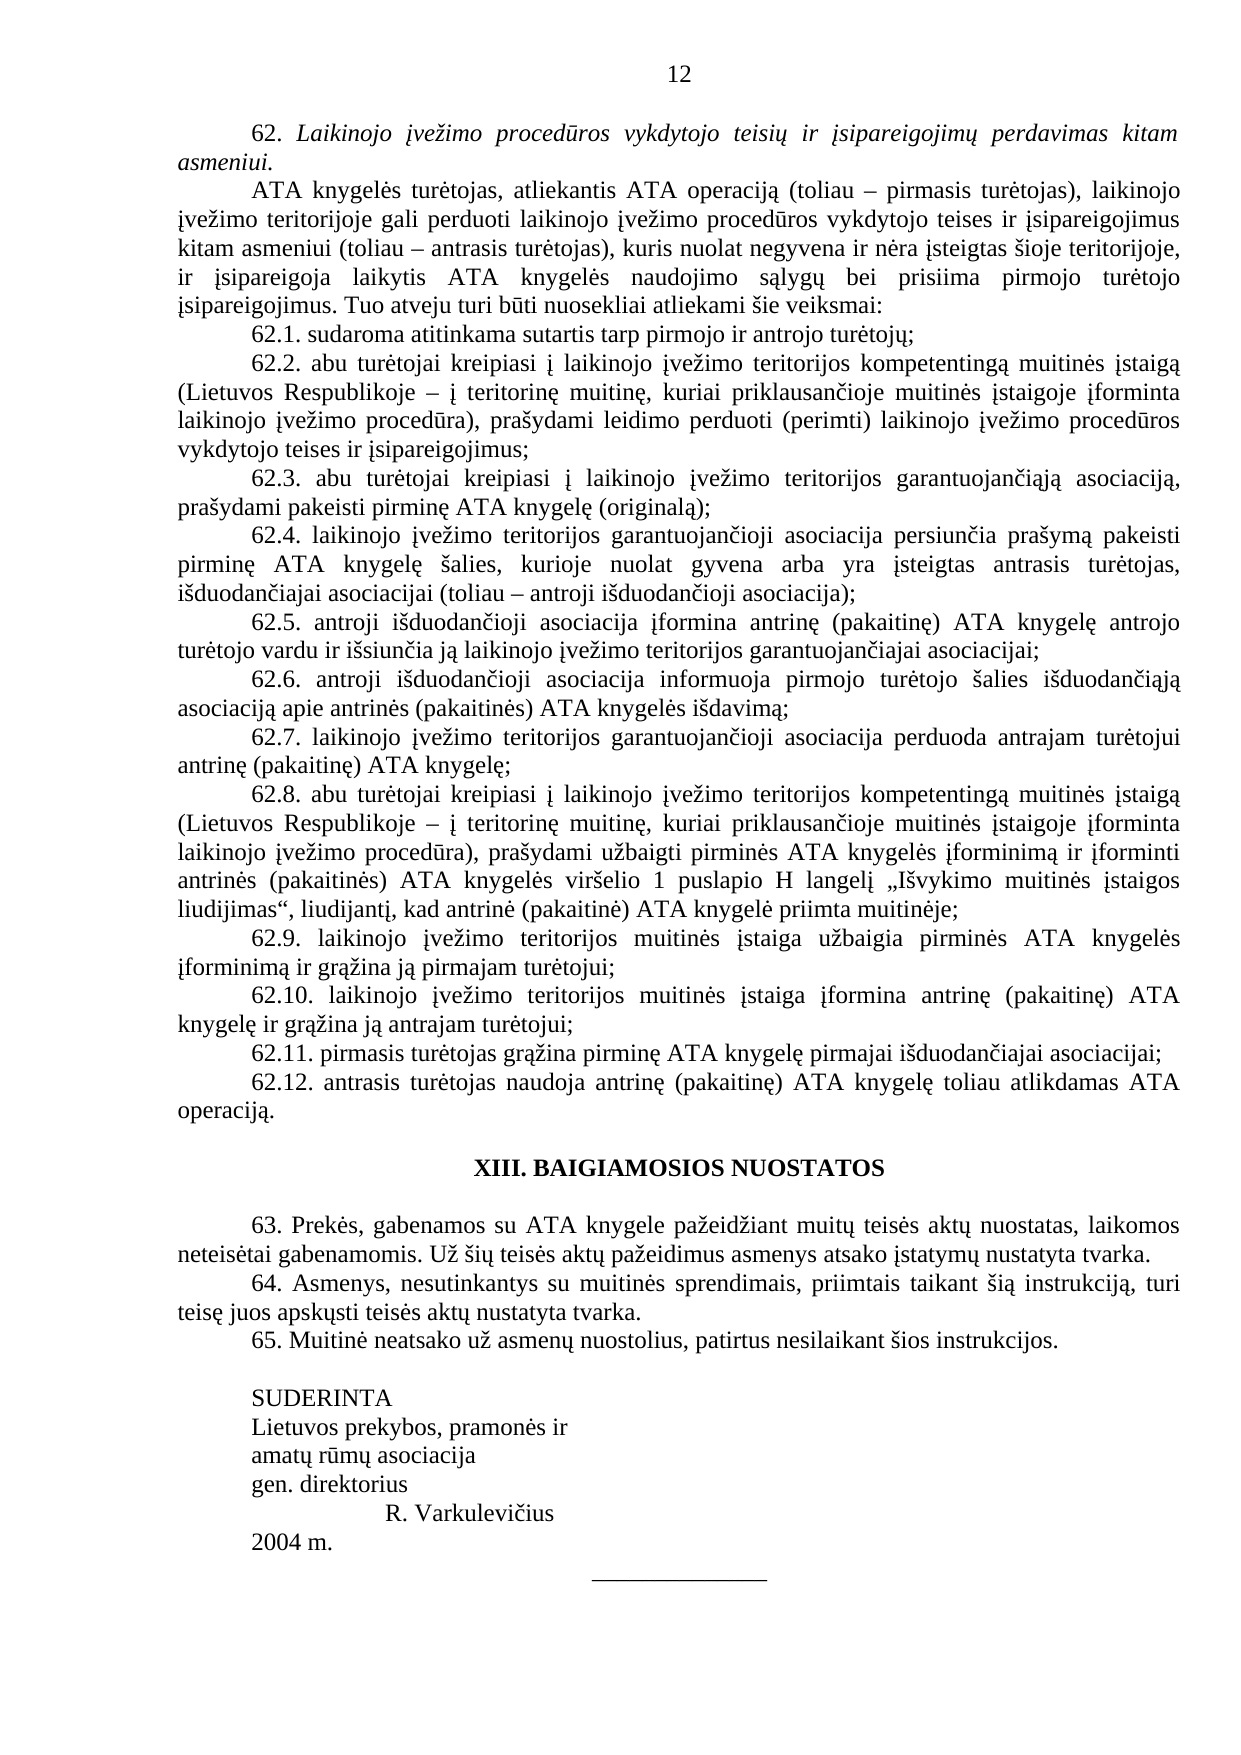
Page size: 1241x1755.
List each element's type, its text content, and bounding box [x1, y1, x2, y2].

text 62.7. laikinojo įvežimo teritorijos garantuojančioji asociacija perduoda antrajam turėtojui antrinę (pakaitinę) ATA knygelę; [177, 722, 1181, 779]
text 62.5. antroji išduodančioji asociacija įformina antrinę (pakaitinę) ATA knygelę antrojo turėtojo vardu ir išsiunčia ją laikinojo įvežimo teritorijos garantuojančiajai asociacijai; [177, 607, 1181, 664]
text ATA knygelės turėtojas, atliekantis ATA operaciją (toliau – pirmasis turėtojas), laikinojo įvežimo teritorijoje gali perduoti laikinojo įvežimo procedūros vykdytojo teises ir įsipareigojimus kitam asmeniui (toliau – antrasis turėtojas), kuris nuolat negyvena ir nėra įsteigtas šioje teritorijoje, ir įsipareigoja laikytis ATA knygelės naudojimo sąlygų bei prisiima pirmojo turėtojo įsipareigojimus. Tuo atveju turi būti nuosekliai atliekami šie veiksmai: [177, 176, 1181, 319]
text 65. Muitinė neatsako už asmenų nuostolius, patirtus nesilaikant šios instrukcijos. [177, 1326, 1181, 1354]
text 64. Asmenys, nesutinkantys su muitinės sprendimais, priimtais taikant šią instrukciją, turi teisę juos apskųsti teisės aktų nustatyta tvarka. [177, 1268, 1181, 1326]
text 62.2. abu turėtojai kreipiasi į laikinojo įvežimo teritorijos kompetentingą muitinės įstaigą (Lietuvos Respublikoje – į teritorinę muitinę, kuriai priklausančioje muitinės įstaigoje įforminta laikinojo įvežimo procedūra), prašydami leidimo perduoti (perimti) laikinojo įvežimo procedūros vykdytojo teises ir įsipareigojimus; [177, 348, 1181, 463]
text R. Varkulevičius [177, 1498, 1181, 1527]
text 2004 m. [177, 1527, 1181, 1556]
text 62.12. antrasis turėtojas naudoja antrinę (pakaitinę) ATA knygelę toliau atlikdamas ATA operaciją. [177, 1067, 1181, 1124]
text 62.3. abu turėtojai kreipiasi į laikinojo įvežimo teritorijos garantuojančiąją asociaciją, prašydami pakeisti pirminę ATA knygelę (originalą); [177, 463, 1181, 521]
text XIII. BAIGIAMOSIOS NUOSTATOS [177, 1153, 1181, 1182]
text 62. Laikinojo įvežimo procedūros vykdytojo teisių ir įsipareigojimų perdavimas kitam asmeniui. [177, 118, 1181, 176]
text 62.9. laikinojo įvežimo teritorijos muitinės įstaiga užbaigia pirminės ATA knygelės įforminimą ir grąžina ją pirmajam turėtojui; [177, 923, 1181, 981]
text gen. direktorius [177, 1469, 1181, 1498]
text 63. Prekės, gabenamos su ATA knygele pažeidžiant muitų teisės aktų nuostatas, laikomos neteisėtai gabenamomis. Už šių teisės aktų pažeidimus asmenys atsako įstatymų nustatyta tvarka. [177, 1211, 1181, 1268]
text 62.11. pirmasis turėtojas grąžina pirminę ATA knygelę pirmajai išduodančiajai asociacijai; [177, 1038, 1181, 1067]
text 62.6. antroji išduodančioji asociacija informuoja pirmojo turėtojo šalies išduodančiąją asociaciją apie antrinės (pakaitinės) ATA knygelės išdavimą; [177, 664, 1181, 722]
text ______________ [177, 1556, 1181, 1584]
text SUDERINTA [177, 1383, 1181, 1412]
text 62.8. abu turėtojai kreipiasi į laikinojo įvežimo teritorijos kompetentingą muitinės įstaigą (Lietuvos Respublikoje – į teritorinę muitinę, kuriai priklausančioje muitinės įstaigoje įforminta laikinojo įvežimo procedūra), prašydami užbaigti pirminės ATA knygelės įforminimą ir įforminti antrinės (pakaitinės) ATA knygelės viršelio 1 puslapio H langelį „Išvykimo muitinės įstaigos liudijimas“, liudijantį, kad antrinė (pakaitinė) ATA knygelė priimta muitinėje; [177, 779, 1181, 923]
text 62.4. laikinojo įvežimo teritorijos garantuojančioji asociacija persiunčia prašymą pakeisti pirminę ATA knygelę šalies, kurioje nuolat gyvena arba yra įsteigtas antrasis turėtojas, išduodančiajai asociacijai (toliau – antroji išduodančioji asociacija); [177, 521, 1181, 607]
text 62.10. laikinojo įvežimo teritorijos muitinės įstaiga įformina antrinę (pakaitinę) ATA knygelę ir grąžina ją antrajam turėtojui; [177, 981, 1181, 1038]
text amatų rūmų asociacija [177, 1441, 1181, 1469]
text 62.1. sudaroma atitinkama sutartis tarp pirmojo ir antrojo turėtojų; [177, 319, 1181, 348]
text Lietuvos prekybos, pramonės ir [177, 1412, 1181, 1441]
